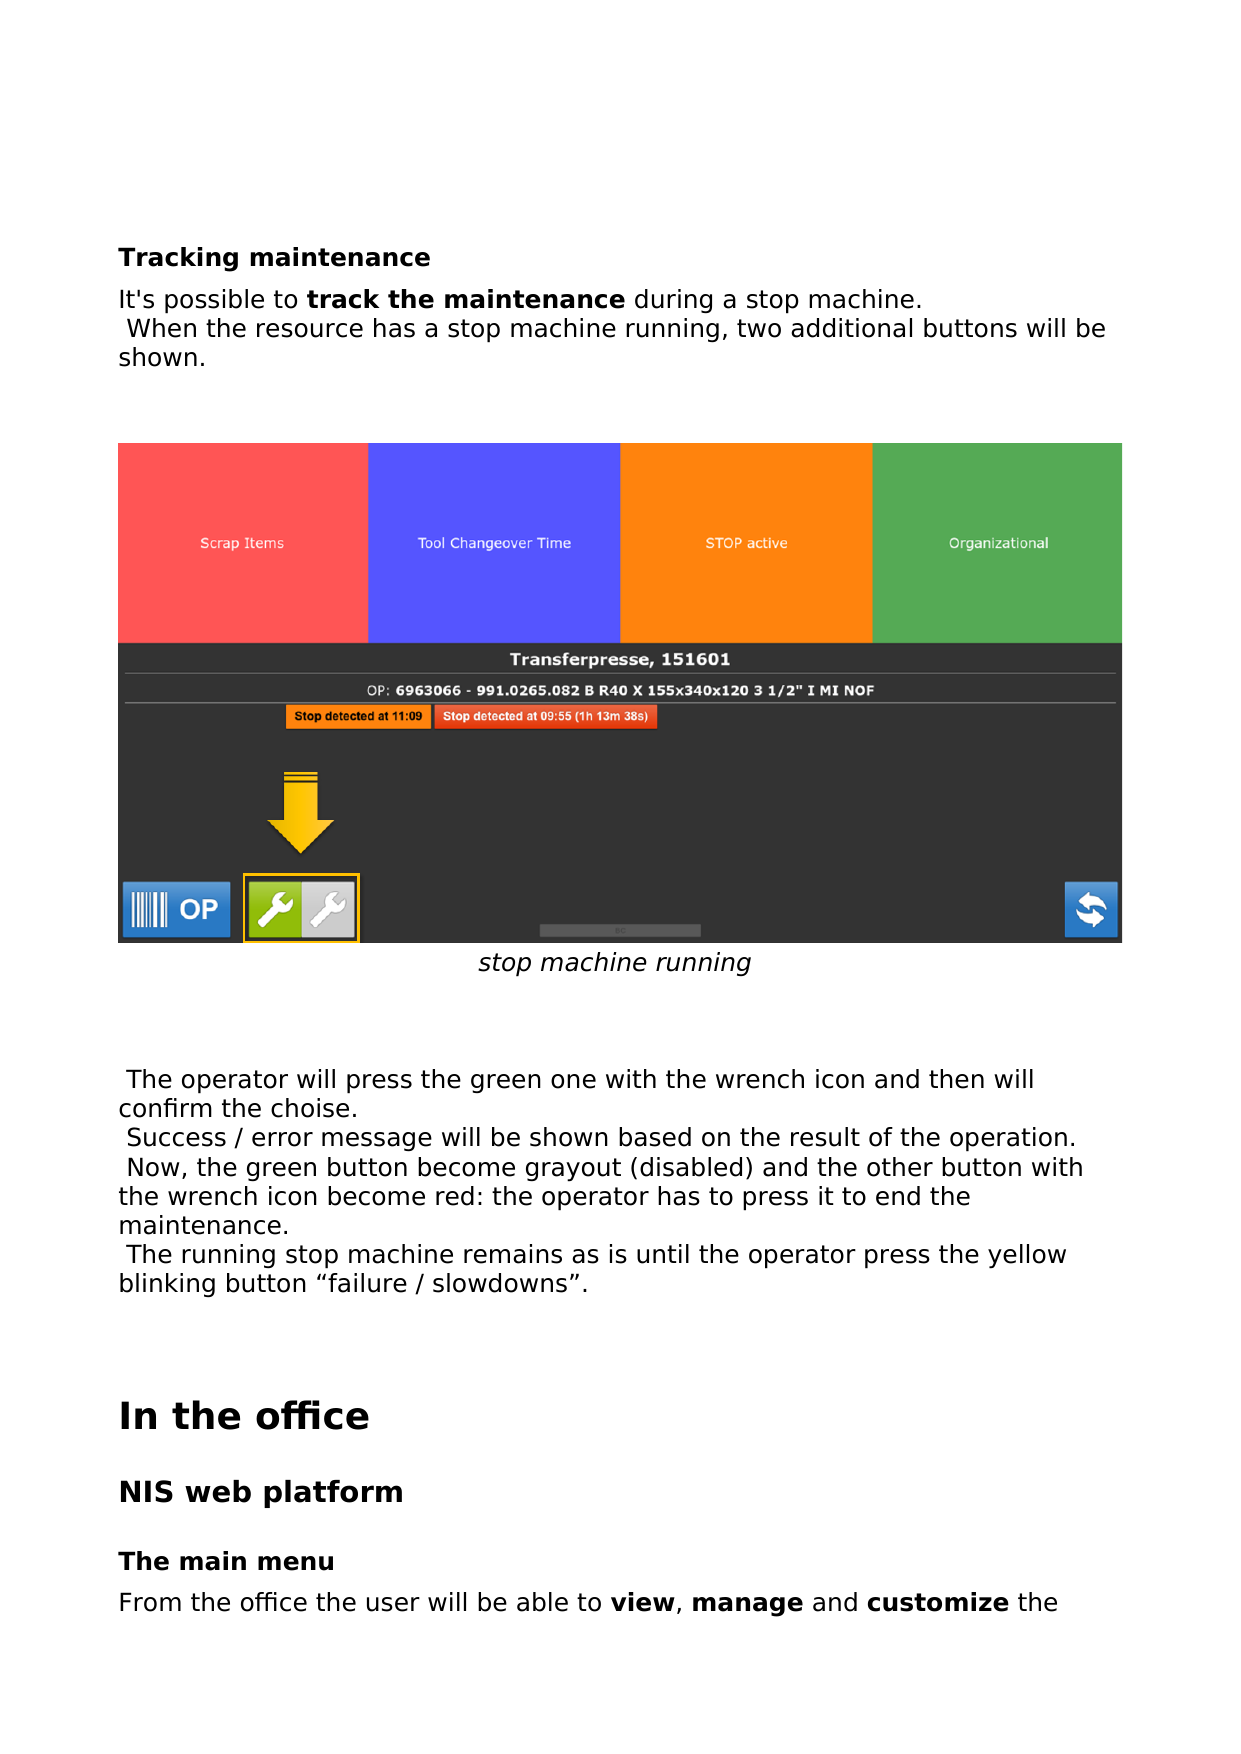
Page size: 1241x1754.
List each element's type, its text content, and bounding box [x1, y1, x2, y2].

picture [118, 443, 1123, 943]
text It's possible to track the maintenance during a stop machine. When the resource has a stop machine running, two additional buttons will be shown. [118, 285, 1122, 443]
text The operator will press the green one with the wrench icon and then will confirm the choise. Success / error message will be shown based on the result of the operation. Now, the green button become grayout (disabled) and the other button with the wrench icon become red: the operator has to press it to end the maintenance. The running stop machine remains as is until the operator press the yellow blinking button “failure / slowdowns”. [118, 978, 1122, 1357]
subtitle Tracking maintenance [118, 243, 1122, 272]
subtitle In the office [118, 1394, 1122, 1438]
text stop machine running [118, 943, 1122, 978]
text From the office the user will be able to view, manage and customize the [118, 1589, 1122, 1618]
subtitle NIS web platform [118, 1476, 1122, 1509]
subtitle The main menu [118, 1547, 1122, 1576]
